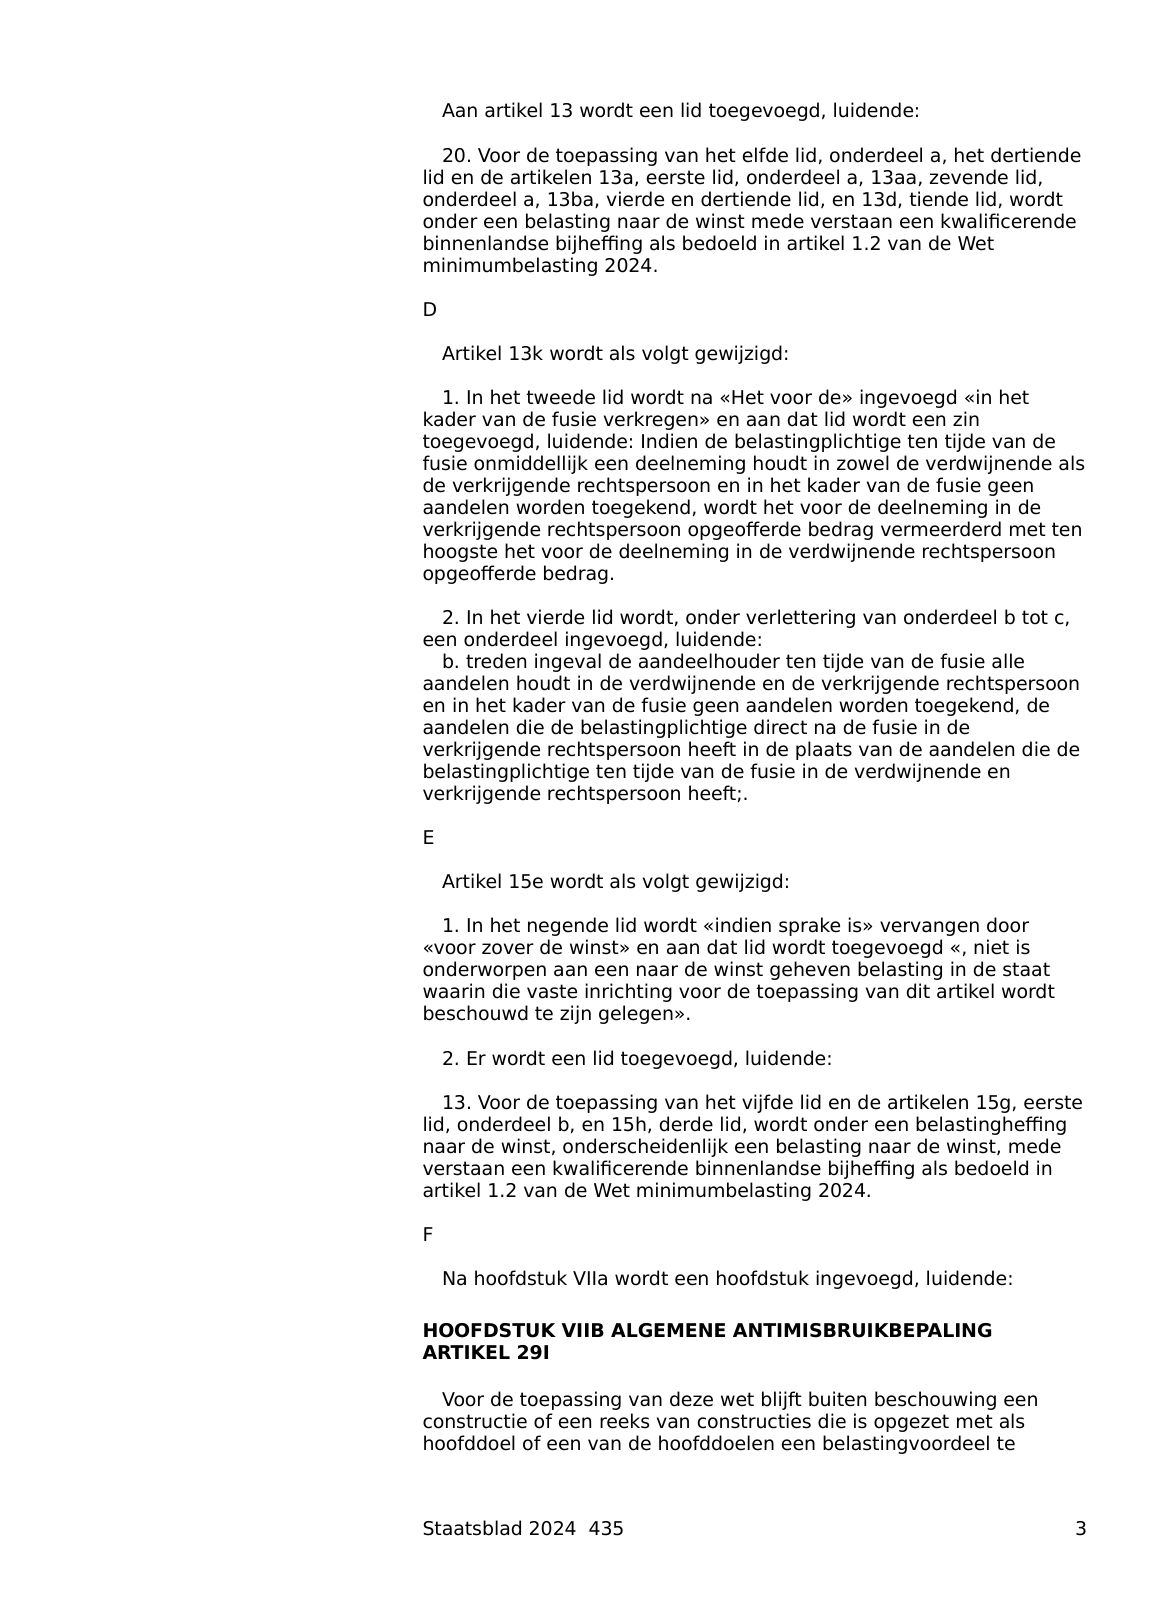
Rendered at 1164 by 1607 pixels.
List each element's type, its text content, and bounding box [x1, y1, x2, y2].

text Artikel 15e wordt als volgt gewijzigd: [422, 871, 1087, 893]
text 2. In het vierde lid wordt, onder verlettering van onderdeel b tot c, een onderdeel ingevoegd, luidende: [422, 607, 1087, 651]
text 2. Er wordt een lid toegevoegd, luidende: [422, 1047, 1087, 1069]
text Artikel 13k wordt als volgt gewijzigd: [422, 343, 1087, 365]
text Aan artikel 13 wordt een lid toegevoegd, luidende: [422, 100, 1087, 122]
text F [422, 1224, 1087, 1246]
subtitle HOOFDSTUK VIIB ALGEMENE ANTIMISBRUIKBEPALING ARTIKEL 29I [422, 1320, 1087, 1364]
text 20. Voor de toepassing van het elfde lid, onderdeel a, het dertiende lid en de artikelen 13a, eerste lid, onderdeel a, 13aa, zevende lid, onderdeel a, 13ba, vierde en dertiende lid, en 13d, tiende lid, wordt onder een belasting naar de winst mede verstaan een kwalificerende binnenlandse bijheffing als bedoeld in artikel 1.2 van de Wet minimumbelasting 2024. [422, 144, 1087, 276]
text Na hoofdstuk VIIa wordt een hoofdstuk ingevoegd, luidende: [422, 1268, 1087, 1290]
text D [422, 299, 1087, 321]
text E [422, 827, 1087, 849]
text Voor de toepassing van deze wet blijft buiten beschouwing een constructie of een reeks van constructies die is opgezet met als hoofddoel of een van de hoofddoelen een belastingvoordeel te [422, 1389, 1087, 1455]
text b. treden ingeval de aandeelhouder ten tijde van de fusie alle aandelen houdt in de verdwijnende en de verkrijgende rechtspersoon en in het kader van de fusie geen aandelen worden toegekend, de aandelen die de belastingplichtige direct na de fusie in de verkrijgende rechtspersoon heeft in de plaats van de aandelen die de belastingplichtige ten tijde van de fusie in de verdwijnende en verkrijgende rechtspersoon heeft;. [422, 651, 1087, 805]
text 1. In het negende lid wordt «indien sprake is» vervangen door «voor zover de winst» en aan dat lid wordt toegevoegd «, niet is onderworpen aan een naar de winst geheven belasting in de staat waarin die vaste inrichting voor de toepassing van dit artikel wordt beschouwd te zijn gelegen». [422, 915, 1087, 1025]
text 1. In het tweede lid wordt na «Het voor de» ingevoegd «in het kader van de fusie verkregen» en aan dat lid wordt een zin toegevoegd, luidende: Indien de belastingplichtige ten tijde van de fusie onmiddellijk een deelneming houdt in zowel de verdwijnende als de verkrijgende rechtspersoon en in het kader van de fusie geen aandelen worden toegekend, wordt het voor de deelneming in de verkrijgende rechtspersoon opgeofferde bedrag vermeerderd met ten hoogste het voor de deelneming in de verdwijnende rechtspersoon opgeofferde bedrag. [422, 387, 1087, 585]
text 13. Voor de toepassing van het vijfde lid en de artikelen 15g, eerste lid, onderdeel b, en 15h, derde lid, wordt onder een belastingheffing naar de winst, onderscheidenlijk een belasting naar de winst, mede verstaan een kwalificerende binnenlandse bijheffing als bedoeld in artikel 1.2 van de Wet minimumbelasting 2024. [422, 1092, 1087, 1201]
